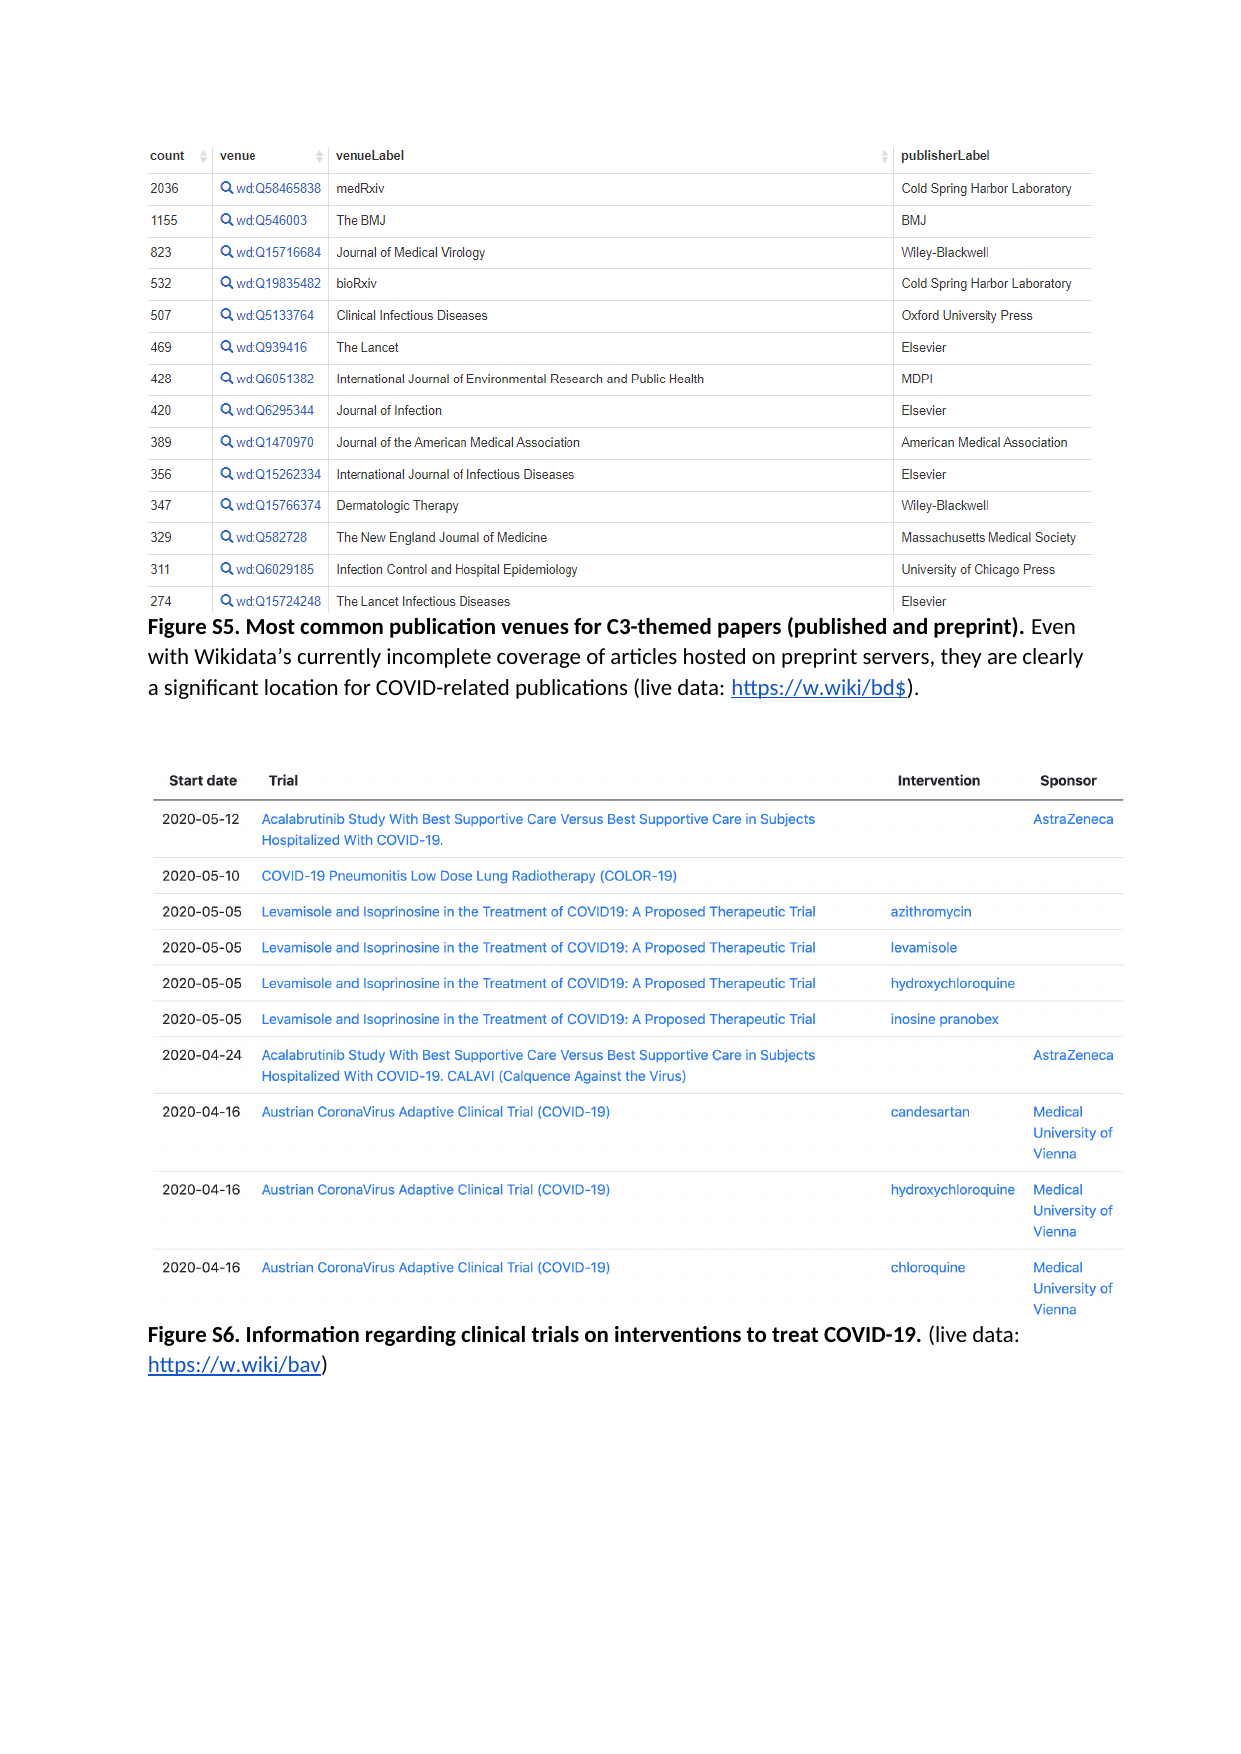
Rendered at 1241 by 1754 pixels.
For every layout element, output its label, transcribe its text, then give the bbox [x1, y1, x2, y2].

text Figure S5. Most common publication venues for C3-themed papers (published and preprint). Even with Wikidata’s currently incomplete coverage of articles hosted on preprint servers, they are clearly a significant location for COVID-related publications (live data: https://w.wiki/bd$). [148, 613, 1093, 701]
picture [147, 766, 1124, 1321]
text Figure S6. Information regarding clinical trials on interventions to treat COVID-19. (live data: https://w.wiki/bav) [148, 1321, 1093, 1378]
picture [147, 147, 1093, 613]
